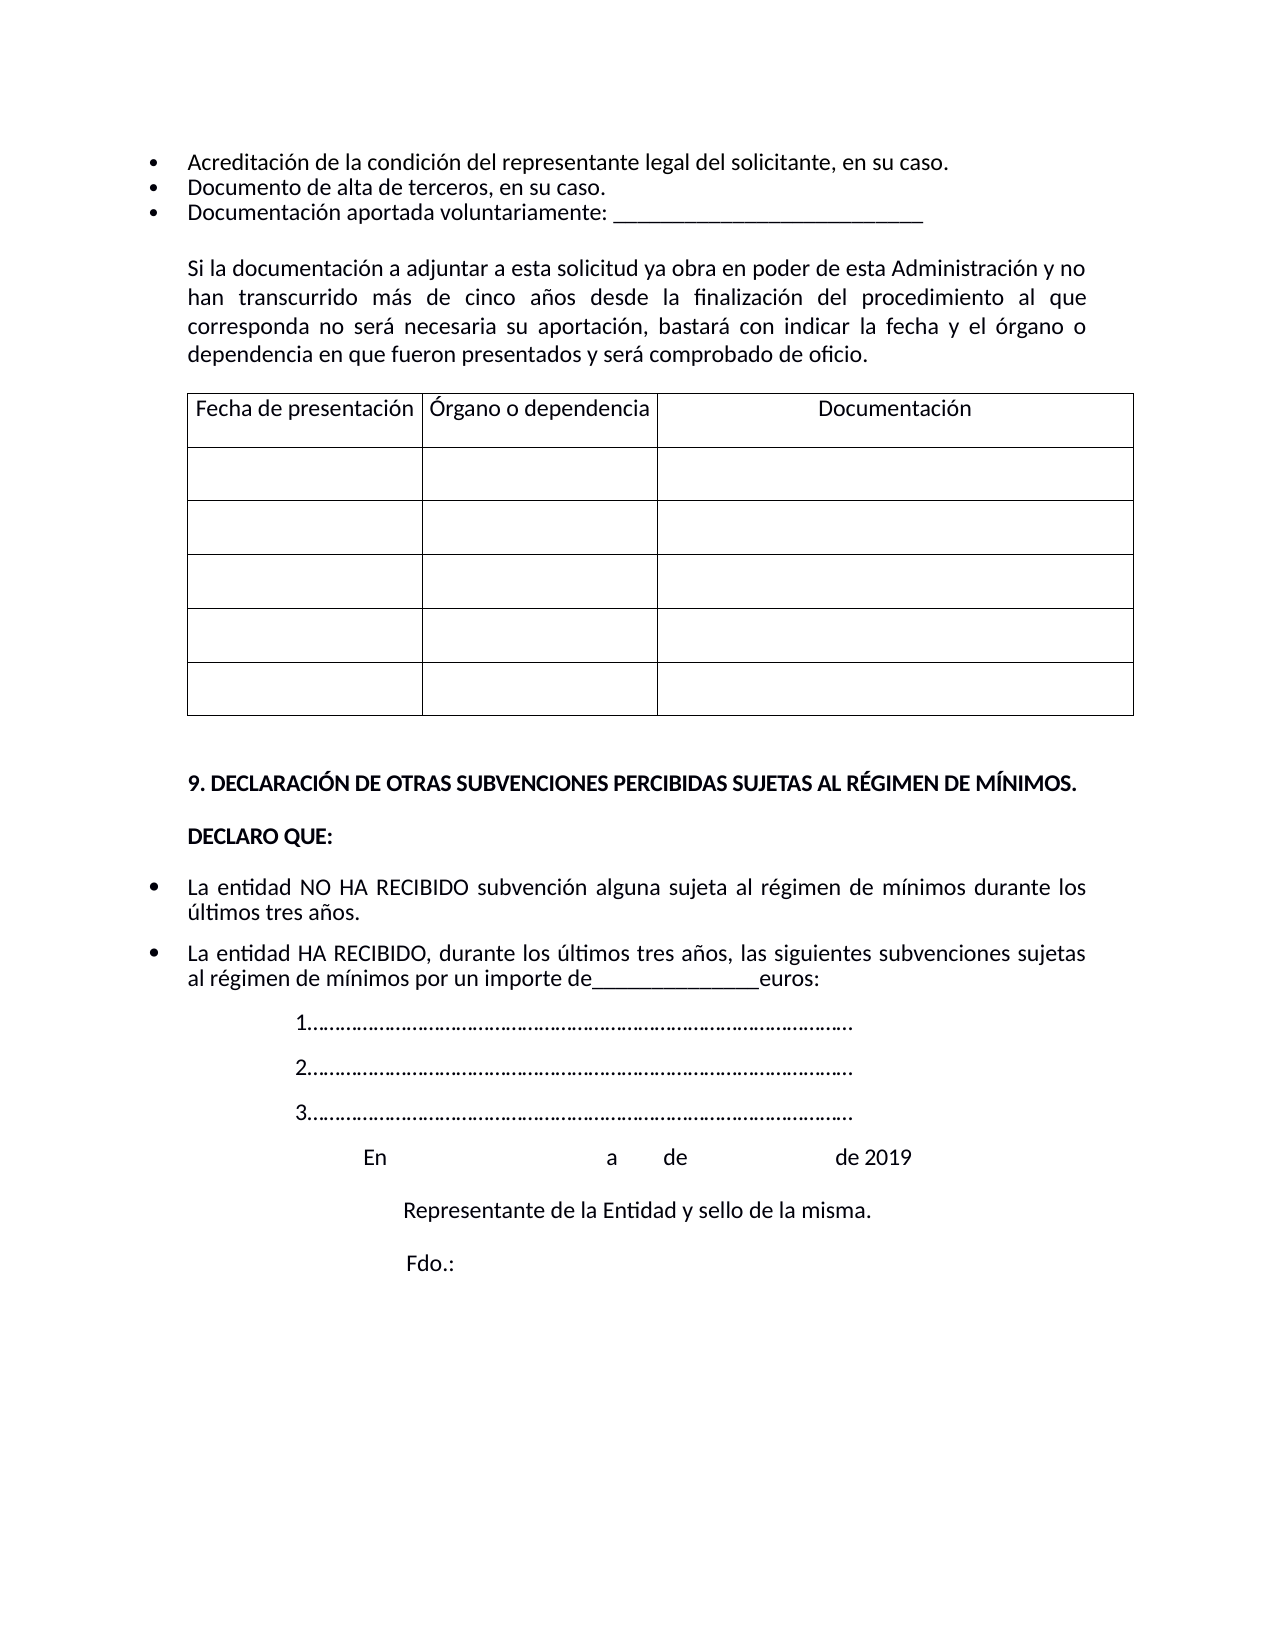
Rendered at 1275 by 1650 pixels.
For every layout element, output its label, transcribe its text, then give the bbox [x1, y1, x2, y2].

table_header Órgano o dependencia [423, 394, 657, 447]
table_cell [658, 448, 1133, 500]
table_cell [423, 609, 657, 661]
text DECLARO QUE: [187, 822, 1087, 851]
text 3……………………………………………………………………………………… [276, 1097, 1087, 1126]
text Si la documentación a adjuntar a esta solicitud ya obra en poder de esta Administración y no han transcurrido más de cinco años desde la finalización del procedimiento al que corresponda no será necesaria su aportación, bastará con indicar la fecha y el órgano o dependencia en que fueron presentados y será comprobado de oficio. [187, 254, 1087, 369]
table_cell [423, 501, 657, 554]
table_cell [658, 609, 1133, 661]
list Acreditación de la condición del representante legal del solicitante, en su caso. [150, 150, 1087, 175]
table_header Documentación [658, 394, 1133, 447]
list La entidad NO HA RECIBIDO subvención alguna sujeta al régimen de mínimos durante los últimos tres años. [150, 875, 1087, 925]
text Fdo.: [406, 1249, 1087, 1277]
table_cell [658, 501, 1133, 554]
table_cell [188, 663, 422, 715]
text 1……………………………………………………………………………………… [276, 1007, 1087, 1036]
table_cell [423, 555, 657, 608]
table_cell [188, 448, 422, 500]
table_cell [188, 555, 422, 608]
list Documentación aportada voluntariamente: __________________________ [150, 200, 1087, 225]
table_cell [658, 555, 1133, 608]
table_cell [658, 663, 1133, 715]
table_cell [423, 448, 657, 500]
table_cell [188, 501, 422, 554]
table_cell [188, 609, 422, 661]
text Representante de la Entidad y sello de la misma. [187, 1196, 1087, 1224]
list La entidad HA RECIBIDO, durante los últimos tres años, las siguientes subvenciones sujetas al régimen de mínimos por un importe de______________euros: [150, 941, 1087, 991]
text 2……………………………………………………………………………………… [276, 1052, 1087, 1081]
text 9. DECLARACIÓN DE OTRAS SUBVENCIONES PERCIBIDAS SUJETAS AL RÉGIMEN DE MÍNIMOS. [187, 769, 1087, 797]
table_header Fecha de presentación [188, 394, 422, 447]
list Documento de alta de terceros, en su caso. [150, 175, 1087, 200]
table_cell [423, 663, 657, 715]
text En a de de 2019 [187, 1142, 1087, 1171]
